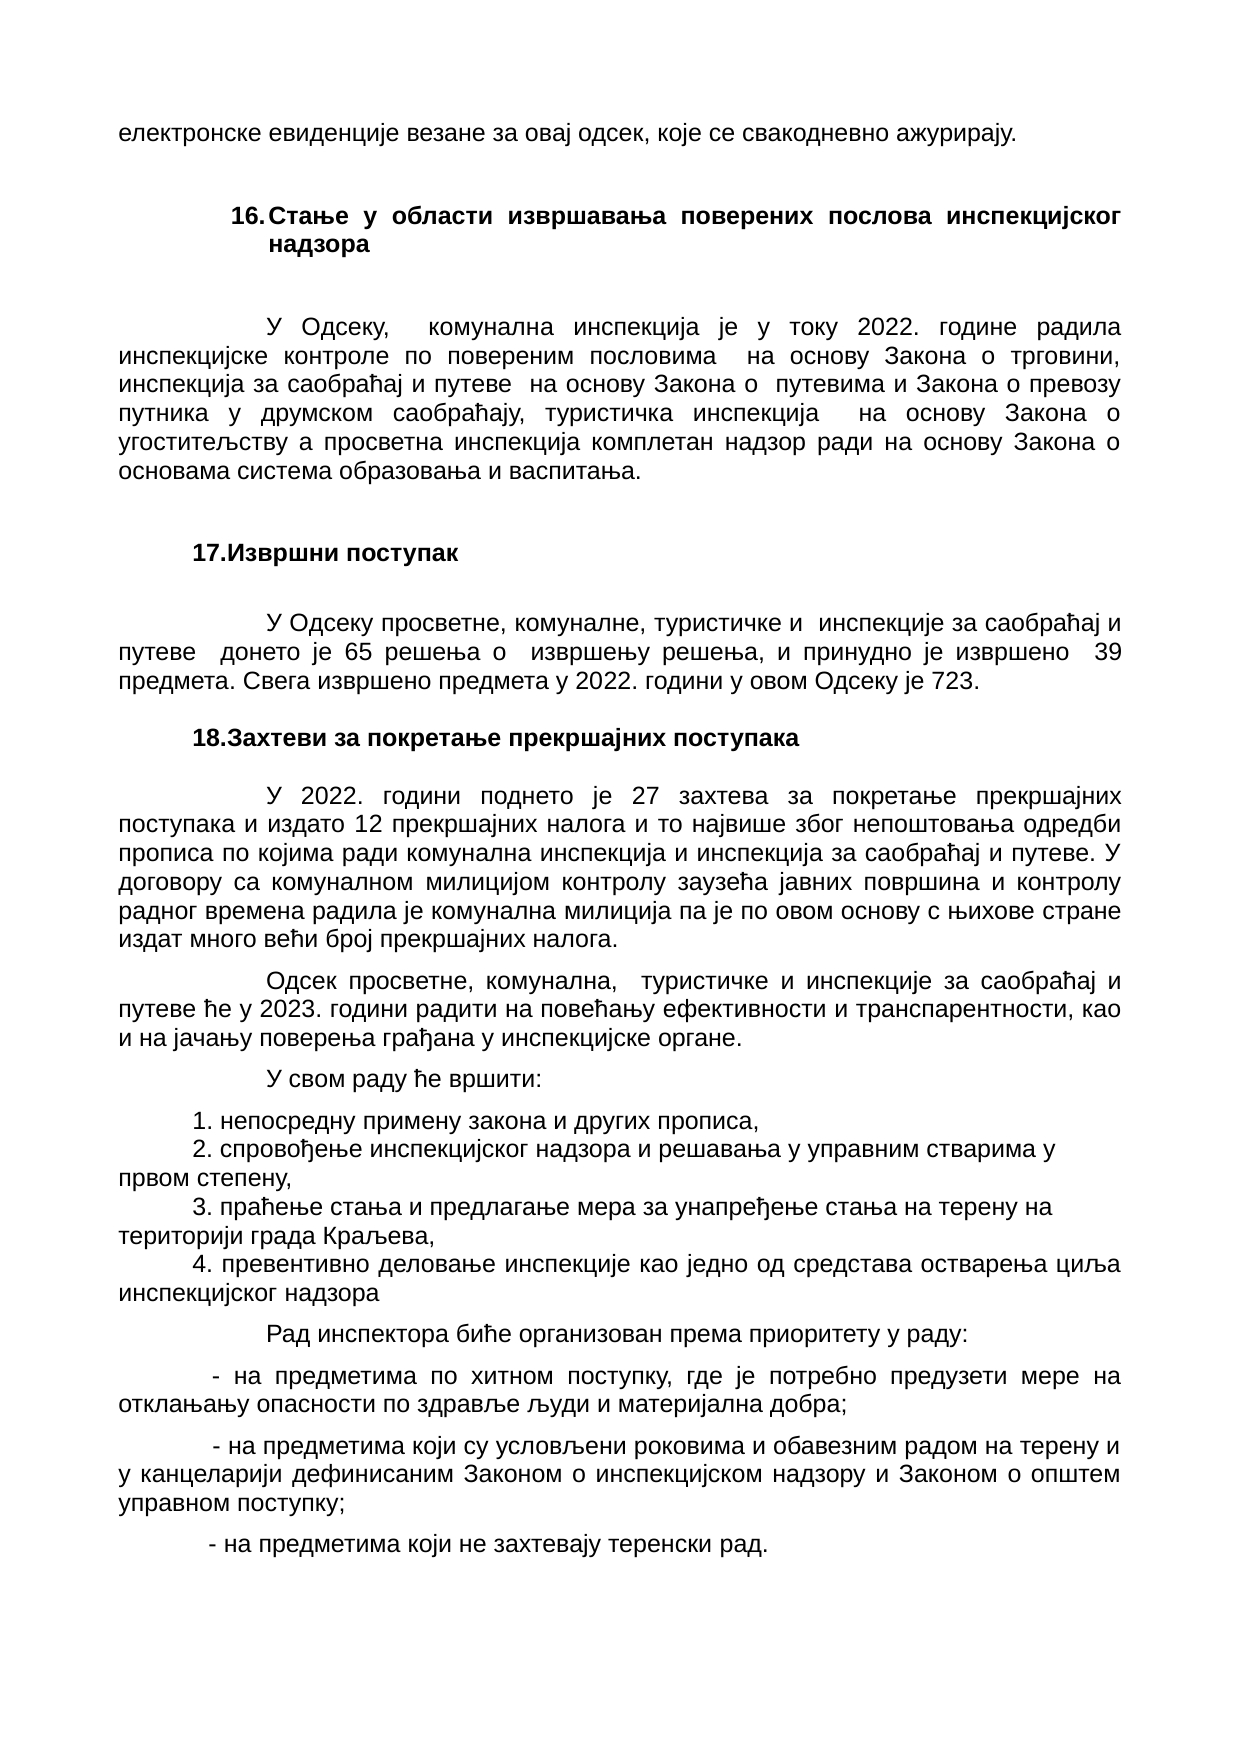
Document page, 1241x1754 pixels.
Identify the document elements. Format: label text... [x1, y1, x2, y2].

text Рад инспектора биће организован према приоритету у раду: [118, 1319, 1122, 1348]
list Стање у области извршавања поверених послова инспекцијског надзора [231, 201, 1122, 258]
list - на предметима који су условљени роковима и обавезним радом на терену и у канцеларији дефинисаним Законом о инспекцијском надзору и Законом о општем управном поступку; [118, 1431, 1122, 1517]
text 4. превентивно деловање инспекције као једно од средстава остварења циља инспекцијског надзора [118, 1249, 1122, 1307]
text У 2022. години поднето је 27 захтева за покретање прекршајних поступака и издато 12 прекршајних налога и то највише због непоштовања одредби прописа по којима ради комунална инспекција и инспекција за саобраћај и путеве. У договору са комуналном милицијом контролу заузећа јавних површина и контролу радног времена радила је комунална милиција па је по овом основу с њихове стране издат много већи број прекршајних налога. [118, 781, 1122, 953]
text 3. праћење стањa и предлагање мера за унапређење стања на терену на [118, 1192, 1122, 1221]
text У Одсеку просветне, комуналне, туристичке и инспекције за саобраћај и путеве донето је 65 решења о извршењу решења, и принудно је извршено 39 предмета. Свега извршено предмета у 2022. години у овом Одсеку је 723. [118, 608, 1122, 694]
text 2. спровођење инспекцијског надзора и решавања у управним стварима у [118, 1134, 1122, 1163]
text У свом раду ће вршити: [118, 1064, 1122, 1093]
text првом степену, [118, 1163, 1122, 1192]
text 1. непосредну примену закона и других прописа, [118, 1106, 1122, 1134]
text 18.Захтеви за покретање прекршајних поступака [118, 723, 1122, 752]
text Одсек просветне, комунална, туристичке и инспекције за саобраћај и путеве ће у 2023. години радити на повећању ефективности и транспарентности, као и на јачању поверења грађана у инспекцијске органе. [118, 966, 1122, 1052]
text електронске евиденције везане за овај одсек, које се свакодневно ажурирају. [118, 118, 1122, 147]
text У Одсеку, комунална инспекција је у току 2022. године радила инспекцијске контроле по повереним пословима на основу Закона о трговини, инспекција за саобраћај и путеве на основу Закона о путевима и Закона о превозу путника у друмском саобраћају, туристичка инспекција на основу Закона о угоститељству а просветна инспекција комплетан надзор ради на основу Закона о основама система образовања и васпитања. [118, 312, 1122, 484]
text 17.Извршни поступак [118, 538, 1122, 567]
list - на предметима који не захтевају теренски рад. [118, 1529, 1122, 1558]
text територији града Краљева, [118, 1221, 1122, 1249]
text - на предметима по хитном поступку, где је потребно предузети мере на отклањању опасности по здравље људи и материјална добра; [118, 1361, 1122, 1418]
